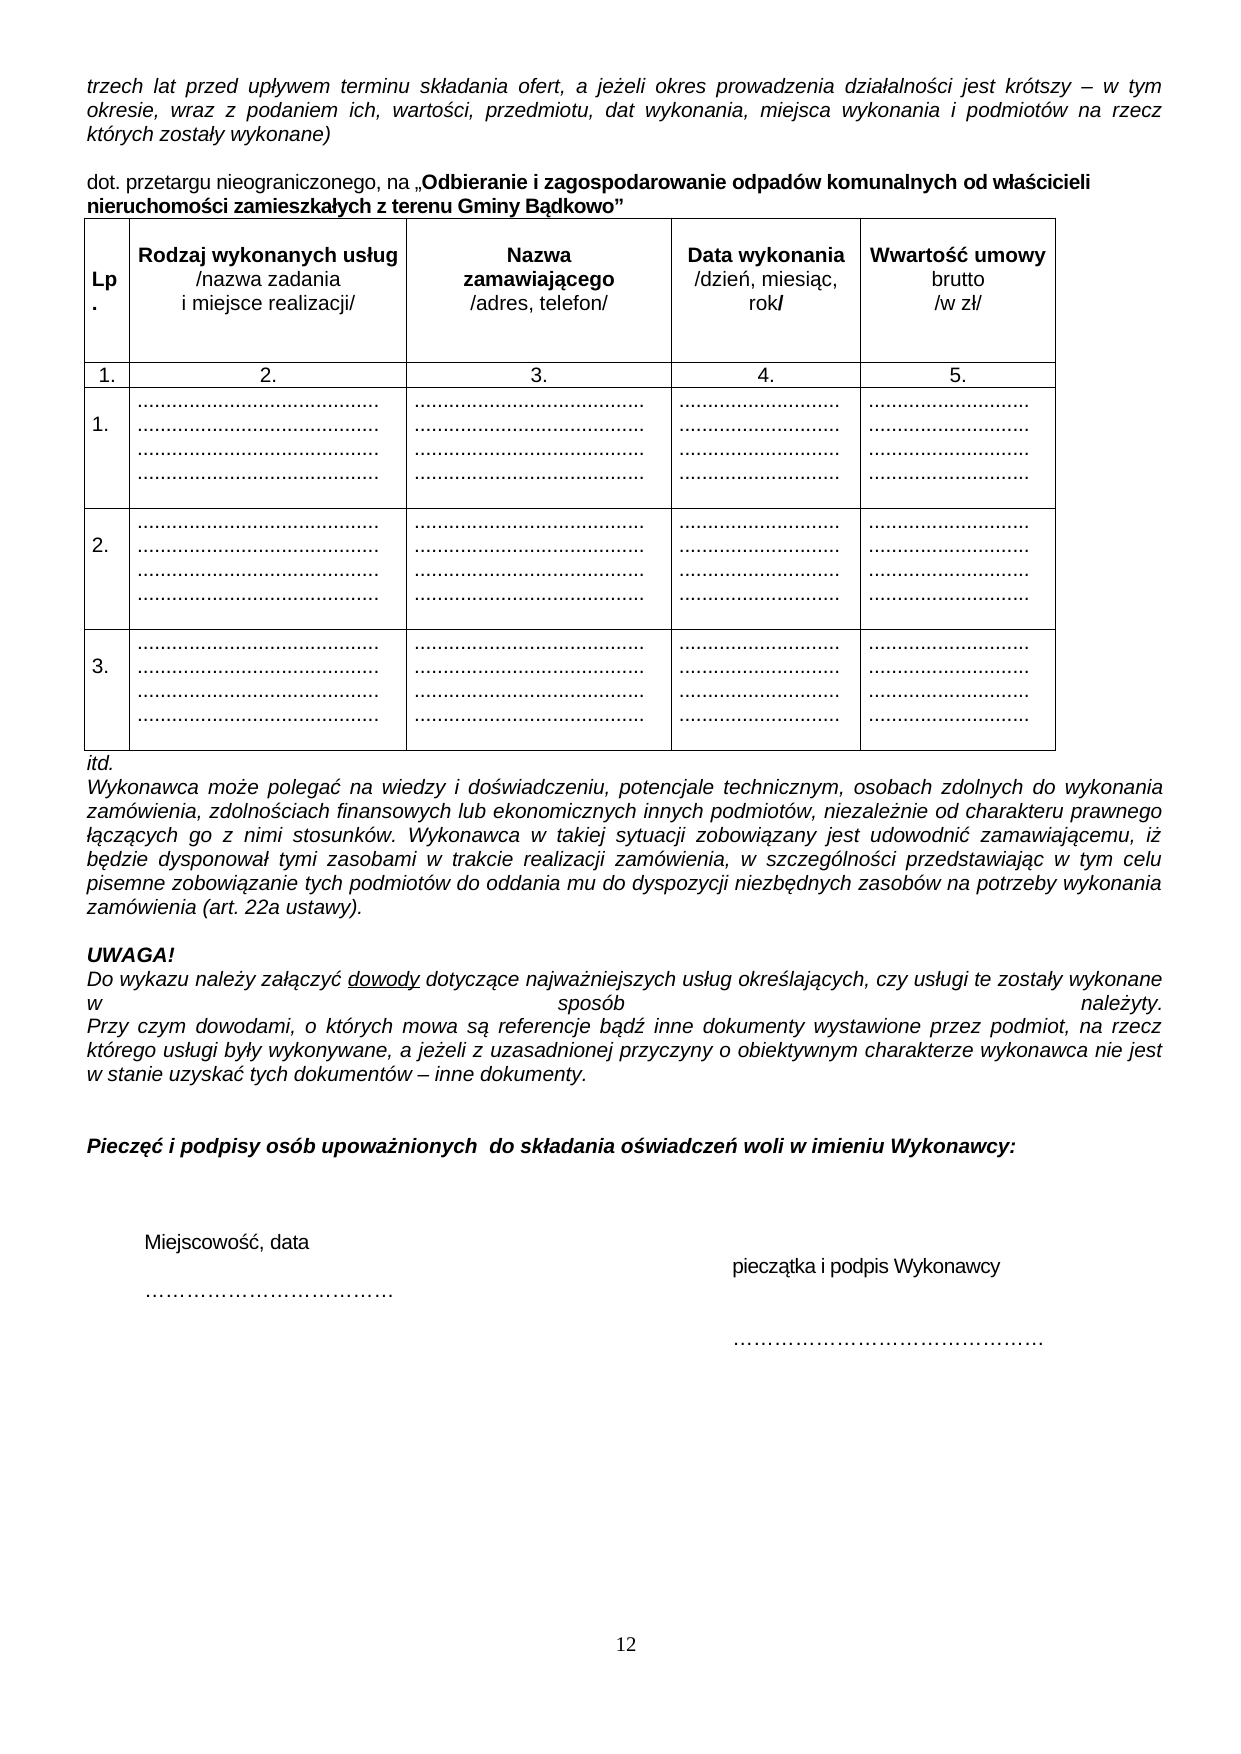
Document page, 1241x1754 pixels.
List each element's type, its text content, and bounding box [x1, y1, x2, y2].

table_cell ............................ ............................ ............................ ............................ [861, 630, 1055, 750]
table_cell .......................................... .......................................... .......................................... .......................................... [130, 630, 406, 750]
table_cell 2. [130, 363, 406, 387]
table_cell ............................ ............................ ............................ ............................ [861, 388, 1055, 508]
text pieczątka i podpis Wykonawcy [732, 1254, 1071, 1278]
table_cell 2. [85, 509, 129, 629]
table_cell ........................................ ........................................ ........................................ ........................................ [407, 630, 671, 750]
text dot. przetargu nieograniczonego, na „Odbieranie i zagospodarowanie odpadów komunalnych od właścicieli nieruchomości zamieszkałych z terenu Gminy Bądkowo” [87, 169, 1165, 217]
text Pieczęć i podpisy osób upoważnionych do składania oświadczeń woli w imieniu Wykonawcy: [87, 1134, 1136, 1158]
text ……………………………… [144, 1278, 406, 1302]
table_cell ........................................ ........................................ ........................................ ........................................ [407, 509, 671, 629]
table_cell .......................................... .......................................... .......................................... .......................................... [130, 509, 406, 629]
text itd. [87, 751, 1165, 775]
table_header Lp. [85, 219, 129, 362]
text Miejscowość, data [144, 1230, 406, 1254]
text trzech lat przed upływem terminu składania ofert, a jeżeli okres prowadzenia działalności jest krótszy – w tym okresie, wraz z podaniem ich, wartości, przedmiotu, dat wykonania, miejsca wykonania i podmiotów na rzecz których zostały wykonane) [87, 74, 1165, 146]
table_cell 3. [407, 363, 671, 387]
text Do wykazu należy załączyć dowody dotyczące najważniejszych usług określających, czy usługi te zostały wykonane w sposób należyty. Przy czym dowodami, o których mowa są referencje bądź inne dokumenty wystawione przez podmiot, na rzecz którego usługi były wykonywane, a jeżeli z uzasadnionej przyczyny o obiektywnym charakterze wykonawca nie jest w stanie uzyskać tych dokumentów – inne dokumenty. [87, 966, 1165, 1086]
table_cell 5. [861, 363, 1055, 387]
table_cell 4. [672, 363, 860, 387]
table_cell 3. [85, 630, 129, 750]
table_cell ........................................ ........................................ ........................................ ........................................ [407, 388, 671, 508]
table_cell ............................ ............................ ............................ ............................ [672, 509, 860, 629]
table_cell ............................ ............................ ............................ ............................ [672, 388, 860, 508]
text Wykonawca może polegać na wiedzy i doświadczeniu, potencjale technicznym, osobach zdolnych do wykonania zamówienia, zdolnościach finansowych lub ekonomicznych innych podmiotów, niezależnie od charakteru prawnego łączących go z nimi stosunków. Wykonawca w takiej sytuacji zobowiązany jest udowodnić zamawiającemu, iż będzie dysponował tymi zasobami w trakcie realizacji zamówienia, w szczególności przedstawiając w tym celu pisemne zobowiązanie tych podmiotów do oddania mu do dyspozycji niezbędnych zasobów na potrzeby wykonania zamówienia (art. 22a ustawy). [87, 775, 1165, 918]
table_cell ............................ ............................ ............................ ............................ [672, 630, 860, 750]
table_header Data wykonania /dzień, miesiąc, rok/ [672, 219, 860, 362]
table_header Nazwa zamawiającego /adres, telefon/ [407, 219, 671, 362]
table_cell ............................ ............................ ............................ ............................ [861, 509, 1055, 629]
table_header Wwartość umowy brutto /w zł/ [861, 219, 1055, 362]
table_cell 1. [85, 363, 129, 387]
text ……………………………………… [732, 1326, 1071, 1350]
table_cell .......................................... .......................................... .......................................... .......................................... [130, 388, 406, 508]
text UWAGA! [87, 942, 1136, 966]
table_header Rodzaj wykonanych usług /nazwa zadania i miejsce realizacji/ [130, 219, 406, 362]
table_cell 1. [85, 388, 129, 508]
